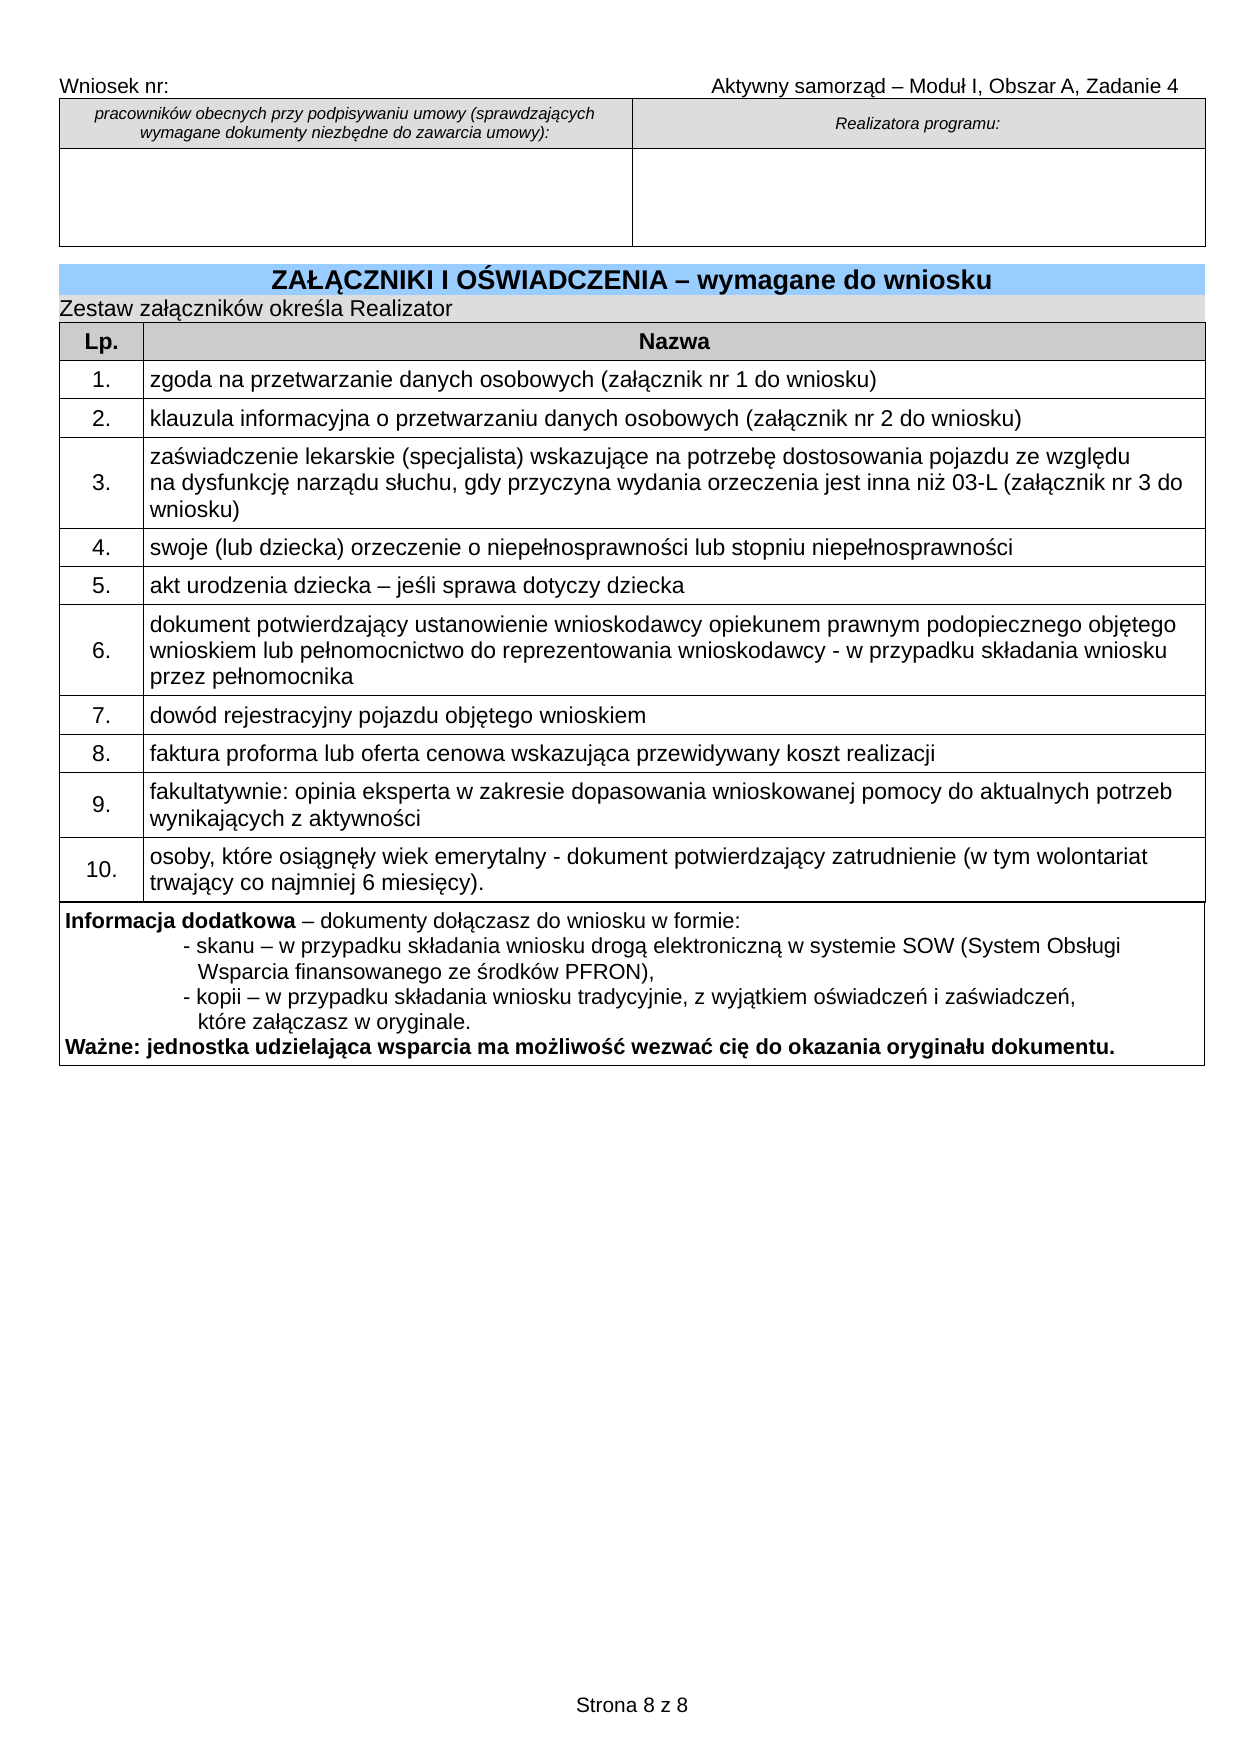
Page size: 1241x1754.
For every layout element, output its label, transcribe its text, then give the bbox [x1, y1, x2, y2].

table_cell akt urodzenia dziecka – jeśli sprawa dotyczy dziecka [144, 567, 1205, 604]
table_cell 10. [60, 838, 143, 901]
table_cell 2. [60, 399, 143, 437]
table_cell faktura proforma lub oferta cenowa wskazująca przewidywany koszt realizacji [144, 735, 1205, 772]
subtitle ZAŁĄCZNIKI I OŚWIADCZENIA – wymagane do wniosku [59, 264, 1205, 295]
table_cell fakultatywnie: opinia eksperta w zakresie dopasowania wnioskowanej pomocy do aktualnych potrzeb wynikających z aktywności [144, 773, 1205, 837]
table_cell zgoda na przetwarzanie danych osobowych (załącznik nr 1 do wniosku) [144, 361, 1205, 398]
table_header Lp. [60, 323, 143, 360]
text Zestaw załączników określa Realizator [59, 295, 1205, 322]
table_cell Informacja dodatkowa – dokumenty dołączasz do wniosku w formie: - skanu – w przypadku składania wniosku drogą elektroniczną w systemie SOW (System Obsługi Wsparcia finansowanego ze środków PFRON), - kopii – w przypadku składania wniosku tradycyjnie, z wyjątkiem oświadczeń i zaświadczeń, które załączasz w oryginale. Ważne: jednostka udzielająca wsparcia ma możliwość wezwać cię do okazania oryginału dokumentu. [60, 903, 1204, 1065]
table_cell [633, 149, 1205, 246]
table_cell 3. [60, 438, 143, 528]
table_cell 7. [60, 696, 143, 734]
table_cell 4. [60, 529, 143, 566]
table_header pracowników obecnych przy podpisywaniu umowy (sprawdzających wymagane dokumenty niezbędne do zawarcia umowy): [60, 99, 632, 148]
table_cell klauzula informacyjna o przetwarzaniu danych osobowych (załącznik nr 2 do wniosku) [144, 399, 1205, 437]
table_cell swoje (lub dziecka) orzeczenie o niepełnosprawności lub stopniu niepełnosprawności [144, 529, 1205, 566]
table_cell osoby, które osiągnęły wiek emerytalny - dokument potwierdzający zatrudnienie (w tym wolontariat trwający co najmniej 6 miesięcy). [144, 838, 1205, 901]
table_cell 6. [60, 605, 143, 695]
table_cell 5. [60, 567, 143, 604]
table_cell 1. [60, 361, 143, 398]
table_cell 8. [60, 735, 143, 772]
table_cell [60, 149, 632, 246]
table_cell 9. [60, 773, 143, 837]
table_cell zaświadczenie lekarskie (specjalista) wskazujące na potrzebę dostosowania pojazdu ze względu na dysfunkcję narządu słuchu, gdy przyczyna wydania orzeczenia jest inna niż 03-L (załącznik nr 3 do wniosku) [144, 438, 1205, 528]
table_cell dokument potwierdzający ustanowienie wnioskodawcy opiekunem prawnym podopiecznego objętego wnioskiem lub pełnomocnictwo do reprezentowania wnioskodawcy - w przypadku składania wniosku przez pełnomocnika [144, 605, 1205, 695]
table_header Realizatora programu: [633, 99, 1205, 148]
table_cell dowód rejestracyjny pojazdu objętego wnioskiem [144, 696, 1205, 734]
table_header Nazwa [144, 323, 1205, 360]
